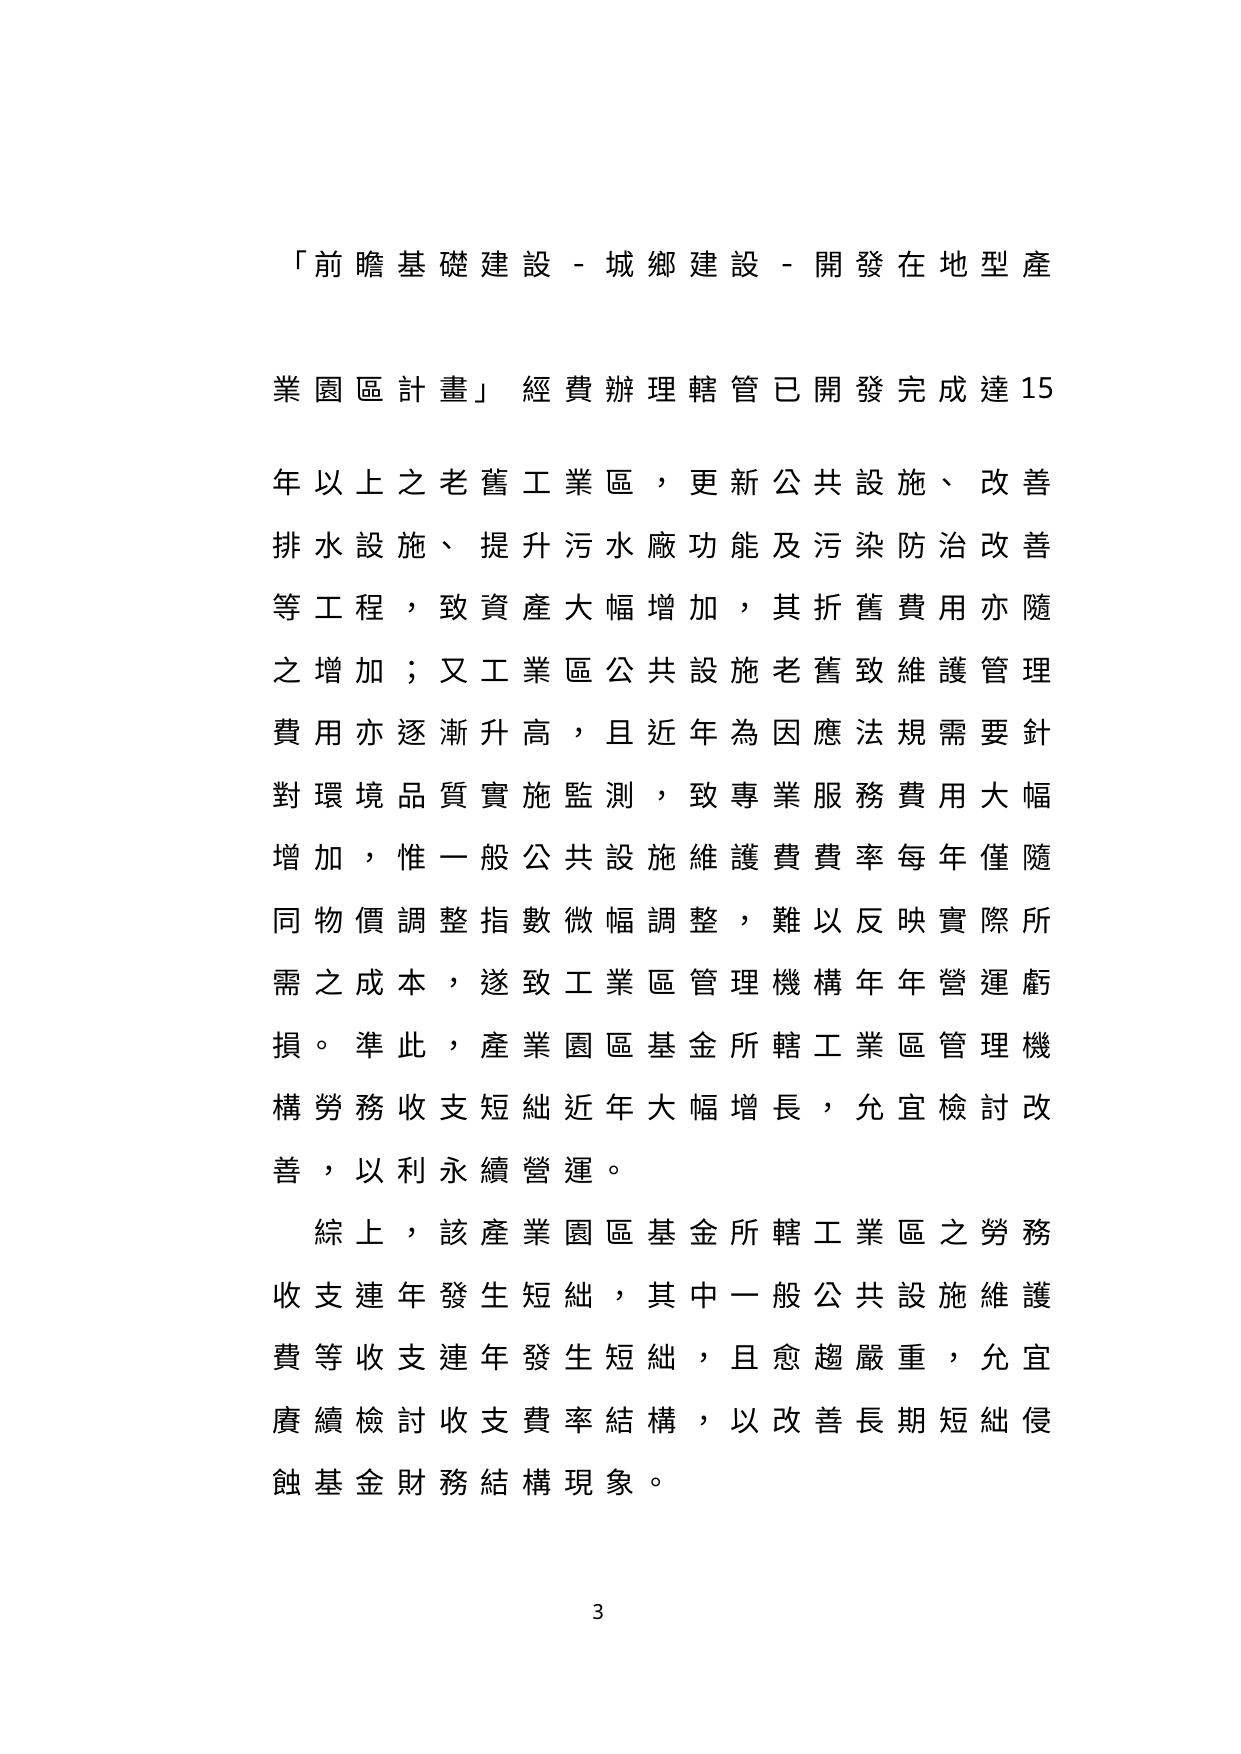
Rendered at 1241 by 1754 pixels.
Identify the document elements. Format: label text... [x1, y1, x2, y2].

text 綜上，該產業園區基金所轄工業區之勞務收支連年發生短絀，其中一般公共設施維護費等收支連年發生短絀，且愈趨嚴重，允宜賡續檢討收支費率結構，以改善長期短絀侵蝕基金財務結構現象。 [242, 1189, 1058, 1502]
text 「前瞻基礎建設-城鄉建設-開發在地型產業園區計畫」經費辦理轄管已開發完成達15年以上之老舊工業區，更新公共設施、改善排水設施、提升污水廠功能及污染防治改善等工程，致資產大幅增加，其折舊費用亦隨之增加；又工業區公共設施老舊致維護管理費用亦逐漸升高，且近年為因應法規需要針對環境品質實施監測，致專業服務費用大幅增加，惟一般公共設施維護費費率每年僅隨同物價調整指數微幅調整，難以反映實際所需之成本，遂致工業區管理機構年年營運虧損。準此，產業園區基金所轄工業區管理機構勞務收支短絀近年大幅增長，允宜檢討改善，以利永續營運。 [242, 189, 1058, 1189]
